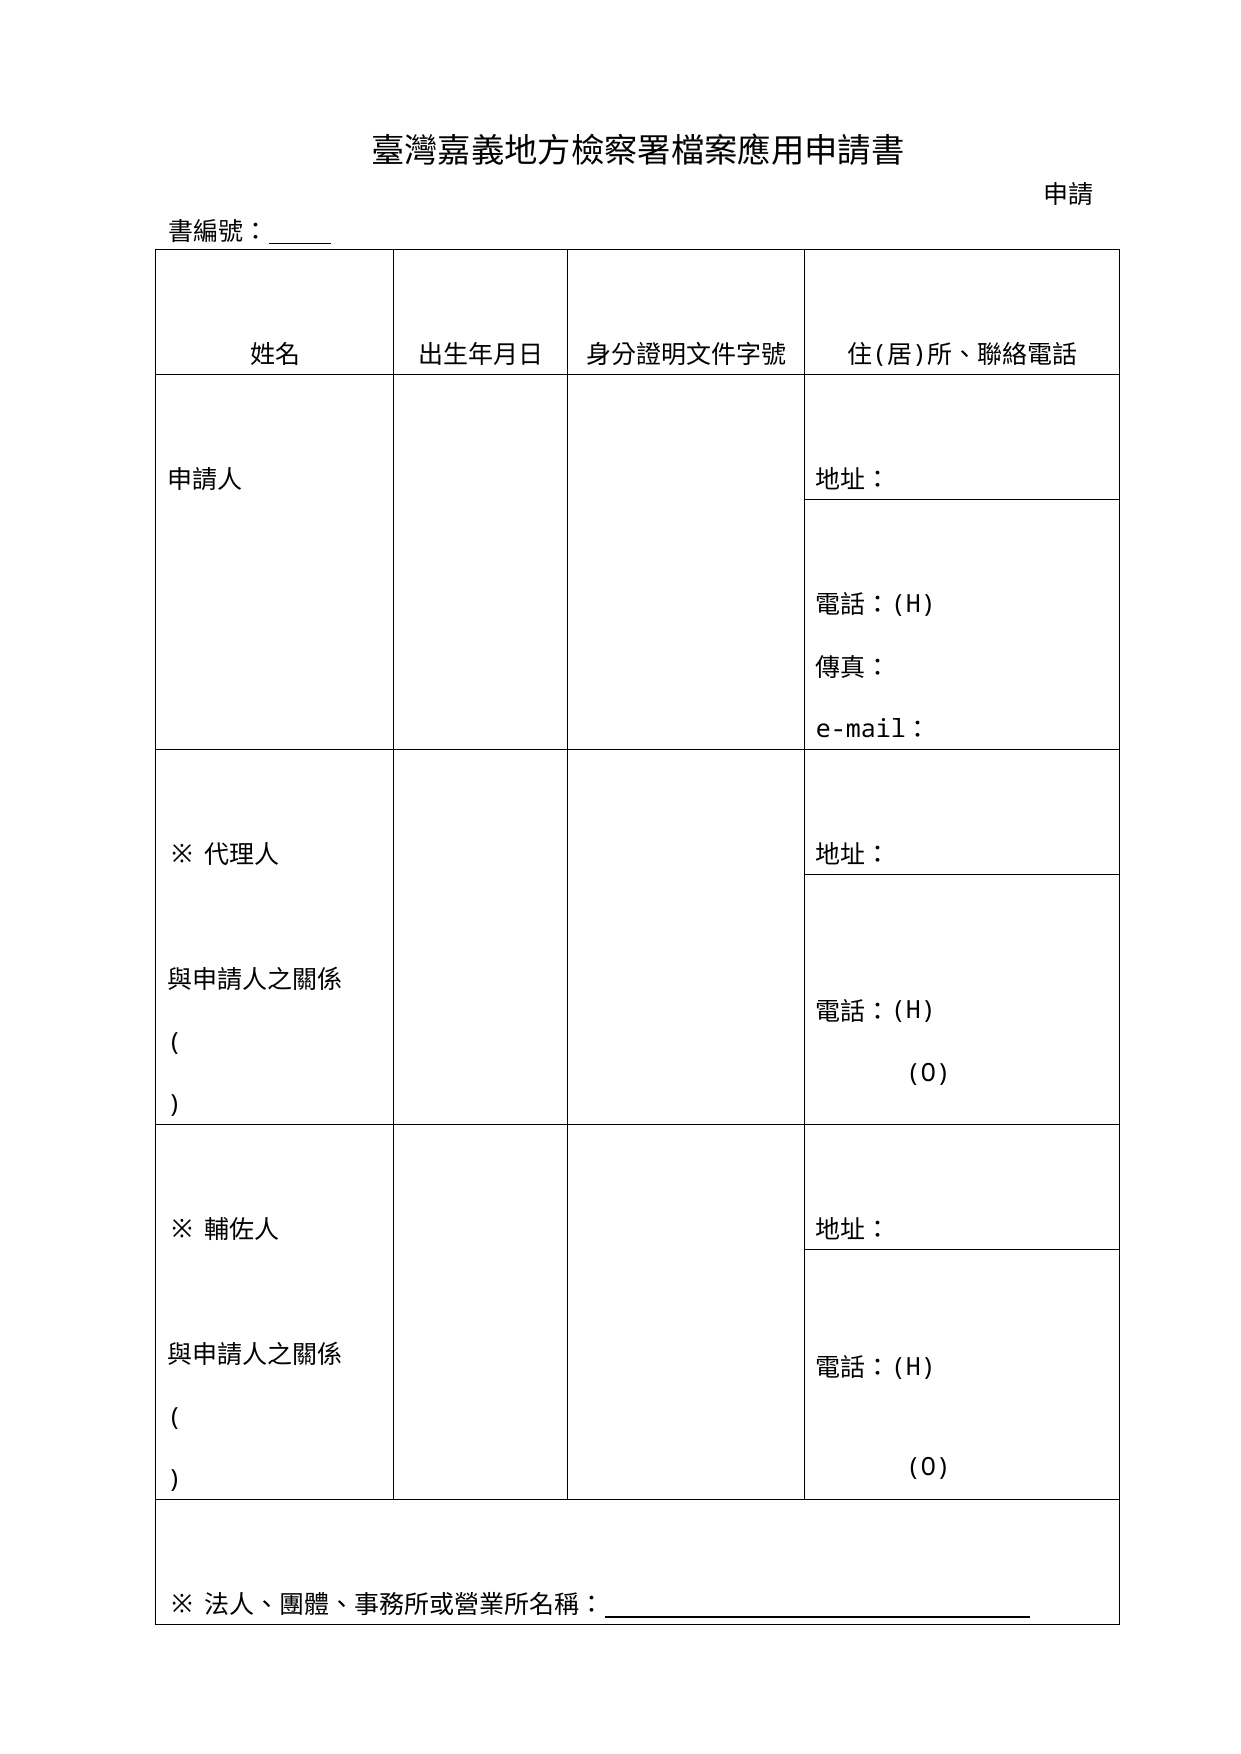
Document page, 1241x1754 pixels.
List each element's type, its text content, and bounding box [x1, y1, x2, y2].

table_cell 電話：(H) (O) [805, 875, 1119, 1124]
table_cell [394, 1125, 567, 1499]
table_header 住(居)所、聯絡電話 [805, 250, 1119, 374]
table_cell 地址： [805, 750, 1119, 874]
text 臺灣嘉義地方檢察署檔案應用申請書 [169, 124, 1106, 172]
table_cell [394, 750, 567, 1124]
table_header 姓名 [156, 250, 393, 374]
table_cell 地址： [805, 1125, 1119, 1249]
table_cell 輔佐人 與申請人之關係 ( ) [156, 1125, 393, 1499]
table_cell [394, 375, 567, 749]
table_cell 地址： [805, 375, 1119, 499]
table_cell 法人、團體、事務所或營業所名稱： [156, 1500, 1119, 1624]
table_cell 電話：(H) 傳真： e-mail： [805, 500, 1119, 749]
table_header 出生年月日 [394, 250, 567, 374]
text 申請書編號： [169, 172, 1106, 248]
table_cell 代理人 與申請人之關係 ( ) [156, 750, 393, 1124]
table_cell 申請人 [156, 375, 393, 749]
table_header 身分證明文件字號 [568, 250, 804, 374]
table_cell [568, 375, 804, 749]
table_cell 電話：(H) (O) [805, 1250, 1119, 1499]
table_cell [568, 1125, 804, 1499]
table_cell [568, 750, 804, 1124]
